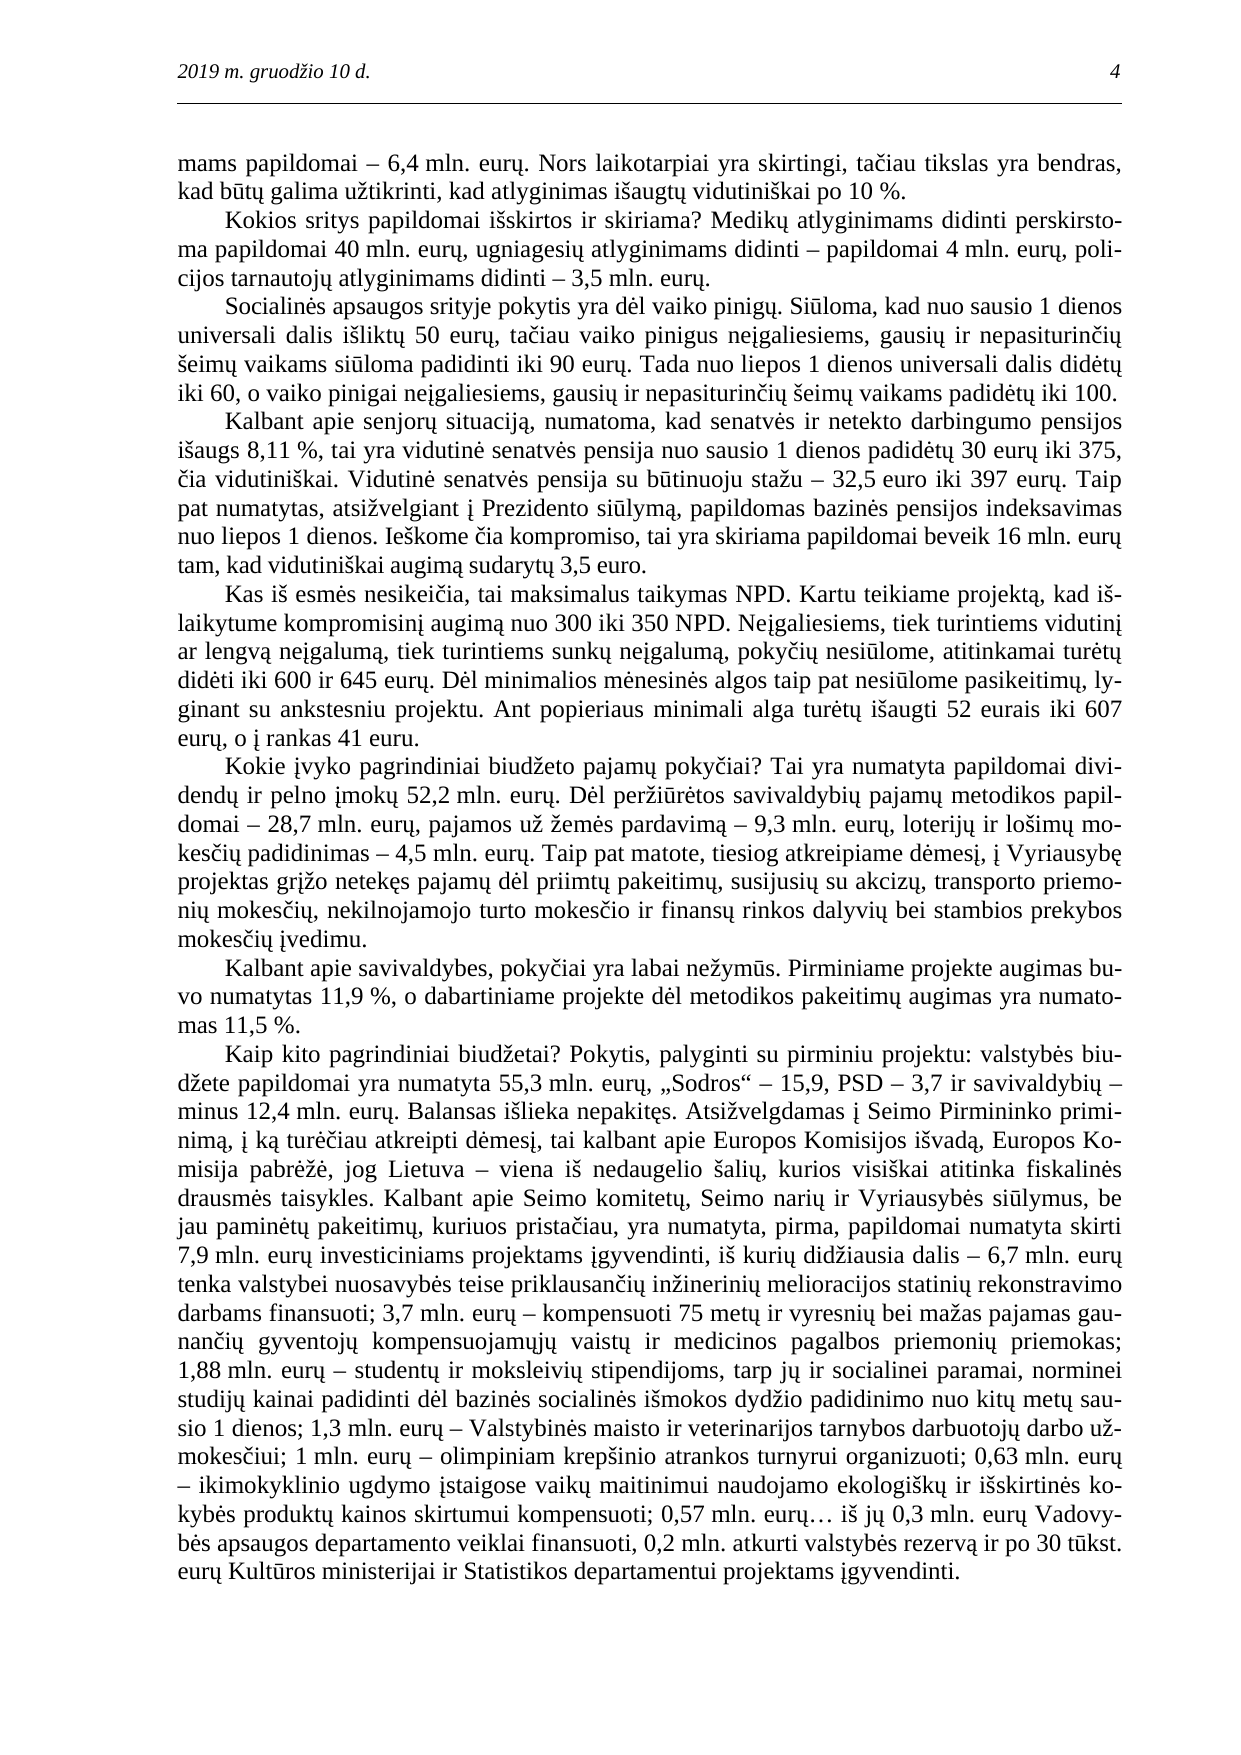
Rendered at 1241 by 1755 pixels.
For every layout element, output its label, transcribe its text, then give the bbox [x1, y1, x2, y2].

text So­cia­li­nės ap­sau­gos sri­ty­je po­ky­tis yra dėl vai­ko pi­ni­gų. Siū­lo­ma, kad nuo sau­sio 1 die­nos uni­ver­sa­li da­lis iš­lik­tų 50 eu­rų, ta­čiau vai­ko pi­ni­gus ne­įga­lie­siems, gau­sių ir ne­pa­si­tu­rin­čių šei­mų vai­kams siū­lo­ma pa­di­din­ti iki 90 eu­rų. Ta­da nuo lie­pos 1 die­nos uni­ver­sa­li da­lis di­dė­tų iki 60, o vai­ko pi­ni­gai ne­įga­lie­siems, gau­sių ir ne­pa­si­tu­rin­čių šei­mų vai­kams pa­di­dė­tų iki 100. [177, 291, 1122, 406]
text Kaip ki­to pa­grin­di­niai biu­dže­tai? Po­ky­tis, pa­ly­gin­ti su pir­mi­niu pro­jek­tu: vals­ty­bės biu­dže­te pa­pil­do­mai yra nu­ma­ty­ta 55,3 mln. eu­rų, „Sod­ros“ – 15,9, PSD – 3,7 ir sa­vi­val­dy­bių – mi­nus 12,4 mln. eu­rų. Ba­lan­sas iš­lie­ka ne­pa­ki­tęs. At­si­žvelg­da­mas į Sei­mo Pir­mi­nin­ko pri­mi­ni­mą, į ką tu­rė­čiau at­kreip­ti dė­me­sį, tai kal­bant apie Eu­ro­pos Ko­mi­si­jos iš­va­dą, Eu­ro­pos Ko­mi­si­ja pa­brė­žė, jog Lie­tu­va – vie­na iš ne­dau­ge­lio ša­lių, ku­rios vi­siš­kai ati­tin­ka fis­ka­li­nės draus­mės tai­syk­les. Kal­bant apie Sei­mo ko­mi­te­tų, Sei­mo na­rių ir Vy­riau­sy­bės siū­ly­mus, be jau pa­mi­nė­tų pa­kei­ti­mų, ku­riuos pri­sta­čiau, yra nu­ma­ty­ta, pir­ma, pa­pil­do­mai nu­ma­ty­ta skir­ti 7,9 mln. eu­rų in­ves­ti­ci­niams pro­jek­tams įgy­ven­din­ti, iš ku­rių di­džiau­sia da­lis – 6,7 mln. eu­rų ten­ka vals­ty­bei nuo­sa­vy­bės tei­se pri­klau­san­čių in­ži­ne­ri­nių me­lio­ra­ci­jos sta­ti­nių re­konst­ra­vi­mo dar­bams fi­nan­suo­ti; 3,7 mln. eu­rų – kom­pen­suo­ti 75 me­tų ir vy­res­nių bei ma­žas pa­ja­mas gau­nan­čių gy­ven­to­jų kom­pen­suo­ja­mų­jų vais­tų ir me­di­ci­nos pa­gal­bos prie­mo­nių prie­mo­kas; 1,88 mln. eu­rų – stu­den­tų ir moks­lei­vių sti­pen­di­joms, tarp jų ir so­cia­li­nei pa­ra­mai, nor­mi­nei stu­di­jų kai­nai pa­di­din­ti dėl ba­zi­nės so­cia­li­nės iš­mo­kos dy­džio pa­di­di­ni­mo nuo ki­tų me­tų sau­sio 1 die­nos; 1,3 mln. eu­rų – Vals­ty­bi­nės mais­to ir ve­te­ri­na­ri­jos tar­ny­bos dar­buo­to­jų dar­bo už­mo­kes­čiui; 1 mln. eu­rų – olim­pi­niam krep­ši­nio at­ran­kos tur­ny­rui or­ga­ni­zuo­ti; 0,63 mln. eu­rų – iki­mo­kyk­li­nio ug­dy­mo įstai­go­se vai­kų mai­ti­ni­mui nau­do­ja­mo eko­lo­giš­kų ir iš­skir­ti­nės ko­ky­bės pro­duk­tų kai­nos skir­tu­mui kom­pen­suo­ti; 0,57 mln. eu­rų… iš jų 0,3 mln. eu­rų Va­do­vy­bės ap­sau­gos de­par­ta­men­to veik­lai fi­nan­suo­ti, 0,2 mln. at­kur­ti vals­ty­bės re­zer­vą ir po 30 tūkst. eu­rų Kul­tū­ros mi­nis­te­ri­jai ir Sta­tis­ti­kos de­par­ta­men­tui pro­jek­tams įgy­ven­din­ti. [177, 1039, 1122, 1585]
text Ko­kie įvy­ko pa­grin­di­niai biu­dže­to pa­ja­mų po­ky­čiai? Tai yra nu­ma­ty­ta pa­pil­do­mai di­vi­den­dų ir pel­no įmo­kų 52,2 mln. eu­rų. Dėl per­žiū­rė­tos sa­vi­val­dy­bių pa­ja­mų me­to­di­kos pa­pil­do­mai – 28,7 mln. eu­rų, pa­ja­mos už že­mės par­da­vi­mą – 9,3 mln. eu­rų, lo­te­ri­jų ir lo­ši­mų mo­kes­čių pa­di­di­ni­mas – 4,5 mln. eu­rų. Taip pat ma­to­te, tie­siog at­krei­pia­me dė­me­sį, į Vy­riau­sy­bę pro­jek­tas grį­žo ne­te­kęs pa­ja­mų dėl pri­im­tų pa­kei­ti­mų, su­si­ju­sių su ak­ci­zų, trans­por­to prie­mo­nių mo­kes­čių, ne­kil­no­ja­mo­jo tur­to mo­kes­čio ir fi­nan­sų rin­kos da­ly­vių bei stam­bios pre­ky­bos mo­kes­čių įve­di­mu. [177, 751, 1122, 953]
text Kas iš es­mės ne­si­kei­čia, tai mak­si­ma­lus tai­ky­mas NPD. Kar­tu tei­kia­me pro­jek­tą, kad iš­lai­ky­tu­me kom­pro­mi­si­nį au­gi­mą nuo 300 iki 350 NPD. Ne­įga­lie­siems, tiek tu­rin­tiems vi­du­ti­nį ar leng­vą ne­įga­lu­mą, tiek tu­rin­tiems sun­kų ne­įga­lu­mą, po­ky­čių ne­siū­lo­me, ati­tin­ka­mai tu­rė­tų di­dė­ti iki 600 ir 645 eu­rų. Dėl mi­ni­ma­lios mė­ne­si­nės al­gos taip pat ne­siū­lo­me pa­si­kei­ti­mų, ly­gi­nant su anks­tes­niu pro­jek­tu. Ant po­pie­riaus mi­ni­ma­li al­ga tu­rė­tų iš­aug­ti 52 eu­rais iki 607 eu­rų, o į ran­kas 41 eu­ru. [177, 579, 1122, 751]
text Kal­bant apie sa­vi­val­dy­bes, po­ky­čiai yra la­bai ne­žy­mūs. Pir­mi­nia­me pro­jek­te au­gi­mas bu­vo nu­ma­ty­tas 11,9 %, o da­bar­ti­nia­me pro­jek­te dėl me­to­di­kos pa­kei­ti­mų au­gi­mas yra nu­ma­to­mas 11,5 %. [177, 953, 1122, 1039]
text Ko­kios sri­tys pa­pil­do­mai iš­skir­tos ir ski­ria­ma? Me­di­kų at­ly­gi­ni­mams di­din­ti per­skirs­to­ma pa­pil­do­mai 40 mln. eu­rų, ug­nia­ge­sių at­ly­gi­ni­mams di­din­ti – pa­pil­do­mai 4 mln. eu­rų, po­li­ci­jos tar­nau­to­jų at­ly­gi­ni­mams di­din­ti – 3,5 mln. eu­rų. [177, 205, 1122, 291]
text mams pa­pil­do­mai – 6,4 mln. eu­rų. Nors lai­ko­tar­piai yra skir­tin­gi, ta­čiau tiks­las yra ben­dras, kad bū­tų ga­li­ma už­tik­rin­ti, kad at­ly­gi­ni­mas iš­aug­tų vi­du­ti­niš­kai po 10 %. [177, 148, 1122, 205]
text Kal­bant apie sen­jo­rų si­tu­a­ci­ją, nu­ma­to­ma, kad se­nat­vės ir ne­tek­to dar­bin­gu­mo pen­si­jos iš­augs 8,11 %, tai yra vi­du­ti­nė se­nat­vės pen­si­ja nuo sau­sio 1 die­nos pa­di­dė­tų 30 eu­rų iki 375, čia vi­du­ti­niš­kai. Vi­du­ti­nė se­nat­vės pen­si­ja su bū­ti­nuo­ju sta­žu – 32,5 eu­ro iki 397 eu­rų. Taip pat nu­ma­ty­tas, at­si­žvel­giant į Pre­zi­den­to siū­ly­mą, pa­pil­do­mas ba­zi­nės pen­si­jos in­dek­sa­vi­mas nuo lie­pos 1 die­nos. Ieš­ko­me čia kom­pro­mi­so, tai yra ski­ria­ma pa­pil­do­mai be­veik 16 mln. eurų tam, kad vi­du­ti­niš­kai au­gi­mą su­da­ry­tų 3,5 eu­ro. [177, 406, 1122, 579]
